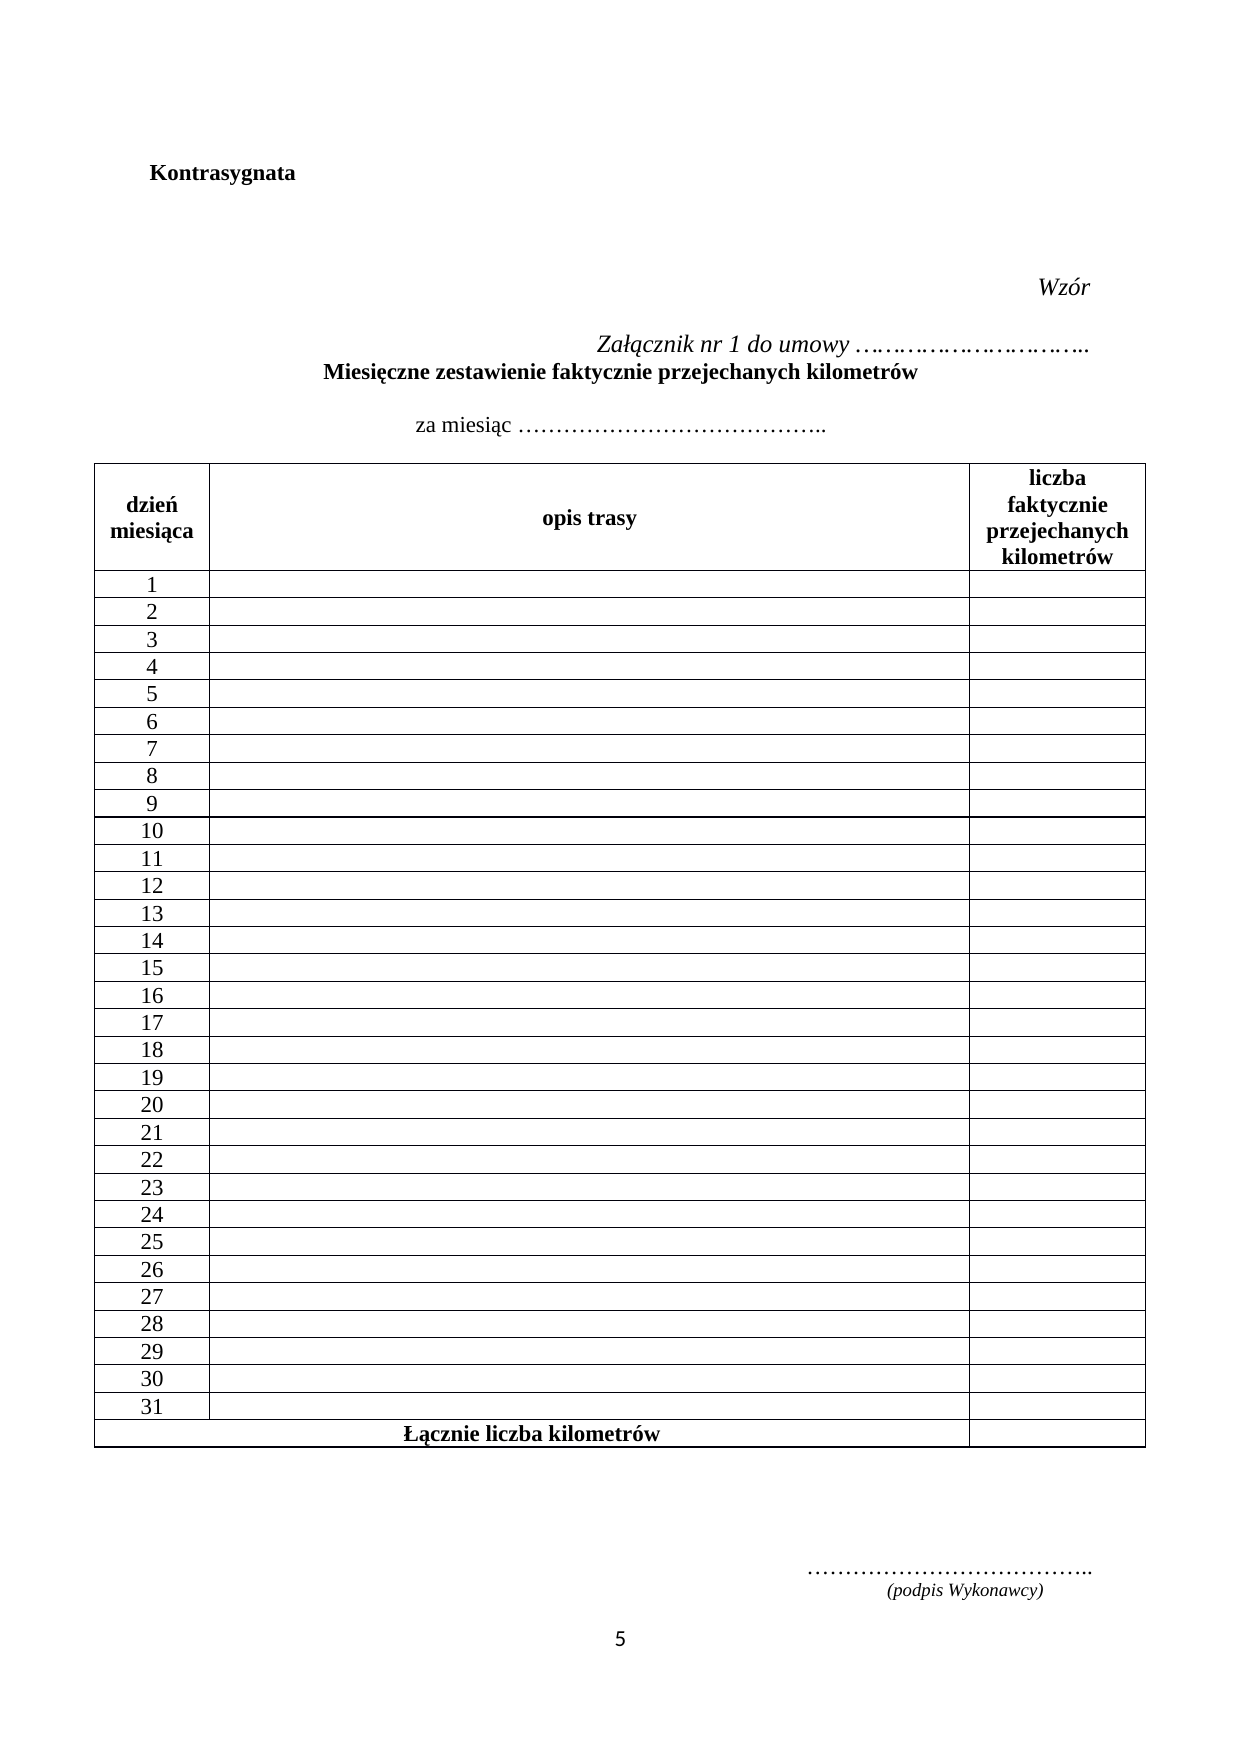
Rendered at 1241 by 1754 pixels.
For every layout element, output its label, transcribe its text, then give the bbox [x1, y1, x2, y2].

table_cell 9 [95, 790, 209, 816]
table_cell [970, 708, 1145, 734]
table_cell [970, 818, 1145, 844]
table_cell [970, 1228, 1145, 1255]
table_cell [210, 818, 969, 844]
table_cell [970, 982, 1145, 1008]
table_cell 13 [95, 900, 209, 926]
table_cell [210, 680, 969, 707]
table_cell [210, 1037, 969, 1063]
table_cell [210, 872, 969, 898]
table_cell [970, 1365, 1145, 1392]
table_cell [970, 845, 1145, 871]
table_cell [210, 1146, 969, 1172]
text za miesiąc ………………………………….. [149, 411, 1092, 437]
table_cell 2 [95, 598, 209, 624]
table_cell [210, 735, 969, 762]
table_cell [210, 1365, 969, 1392]
table_cell [210, 1009, 969, 1036]
table_cell [210, 1174, 969, 1200]
table_cell [970, 1009, 1145, 1036]
table_cell [210, 653, 969, 679]
table_cell 31 [95, 1393, 209, 1419]
table_cell [210, 1256, 969, 1282]
text ……………………………….. [149, 1553, 1092, 1579]
table_cell [210, 1119, 969, 1145]
table_cell [210, 708, 969, 734]
table_cell 28 [95, 1311, 209, 1337]
table_cell [210, 1228, 969, 1255]
table_cell [970, 735, 1145, 762]
table_cell [970, 900, 1145, 926]
table_cell [210, 790, 969, 816]
table_cell [970, 790, 1145, 816]
table_cell [210, 763, 969, 789]
table_cell 5 [95, 680, 209, 707]
text Wzór [148, 272, 1092, 300]
table_cell [970, 1311, 1145, 1337]
table_cell [970, 1338, 1145, 1364]
table_cell 25 [95, 1228, 209, 1255]
table_cell 10 [95, 818, 209, 844]
table_cell 7 [95, 735, 209, 762]
text Miesięczne zestawienie faktycznie przejechanych kilometrów [149, 358, 1092, 384]
table_cell [970, 653, 1145, 679]
table_cell [970, 1256, 1145, 1282]
table_cell [970, 1064, 1145, 1090]
text Załącznik nr 1 do umowy ………………………….. [148, 329, 1092, 358]
table_cell 30 [95, 1365, 209, 1392]
text Kontrasygnata [149, 159, 1092, 185]
table_cell 8 [95, 763, 209, 789]
table_cell [210, 1064, 969, 1090]
table_cell [970, 1091, 1145, 1118]
table_cell [970, 1420, 1145, 1446]
table_cell [970, 680, 1145, 707]
table_cell [970, 954, 1145, 981]
table_cell [210, 571, 969, 597]
table_cell 23 [95, 1174, 209, 1200]
table_cell [210, 1338, 969, 1364]
table_cell [210, 954, 969, 981]
table_cell [970, 872, 1145, 898]
table_cell [210, 1201, 969, 1227]
table_cell [210, 1283, 969, 1309]
table_cell 24 [95, 1201, 209, 1227]
table_cell [970, 598, 1145, 624]
table_header dzień miesiąca [95, 464, 209, 570]
table_cell [970, 571, 1145, 597]
table_cell 19 [95, 1064, 209, 1090]
table_cell 11 [95, 845, 209, 871]
table_cell [970, 1393, 1145, 1419]
table_cell 21 [95, 1119, 209, 1145]
table_cell 15 [95, 954, 209, 981]
table_cell [210, 1311, 969, 1337]
table_cell [970, 927, 1145, 953]
table_cell 26 [95, 1256, 209, 1282]
table_cell 27 [95, 1283, 209, 1309]
table_cell [970, 1201, 1145, 1227]
table_cell [210, 845, 969, 871]
table_cell [970, 1283, 1145, 1309]
table_cell [970, 626, 1145, 652]
table_cell [970, 1146, 1145, 1172]
table_header opis trasy [210, 464, 969, 570]
text (podpis Wykonawcy) [887, 1579, 1092, 1601]
table_cell 6 [95, 708, 209, 734]
table_cell 18 [95, 1037, 209, 1063]
table_cell 4 [95, 653, 209, 679]
table_cell 22 [95, 1146, 209, 1172]
table_cell 3 [95, 626, 209, 652]
table_cell [210, 900, 969, 926]
table_cell [210, 1393, 969, 1419]
table_cell 14 [95, 927, 209, 953]
table_cell [210, 982, 969, 1008]
table_cell 1 [95, 571, 209, 597]
table_cell [210, 626, 969, 652]
table_header liczba faktycznie przejechanych kilometrów [970, 464, 1145, 570]
table_cell [210, 1091, 969, 1118]
table_cell [970, 1037, 1145, 1063]
table_cell 16 [95, 982, 209, 1008]
table_cell [970, 1119, 1145, 1145]
table_cell [970, 763, 1145, 789]
table_cell Łącznie liczba kilometrów [95, 1420, 969, 1446]
table_cell 12 [95, 872, 209, 898]
table_cell [970, 1174, 1145, 1200]
table_cell 29 [95, 1338, 209, 1364]
table_cell 20 [95, 1091, 209, 1118]
table_cell 17 [95, 1009, 209, 1036]
table_cell [210, 927, 969, 953]
table_cell [210, 598, 969, 624]
